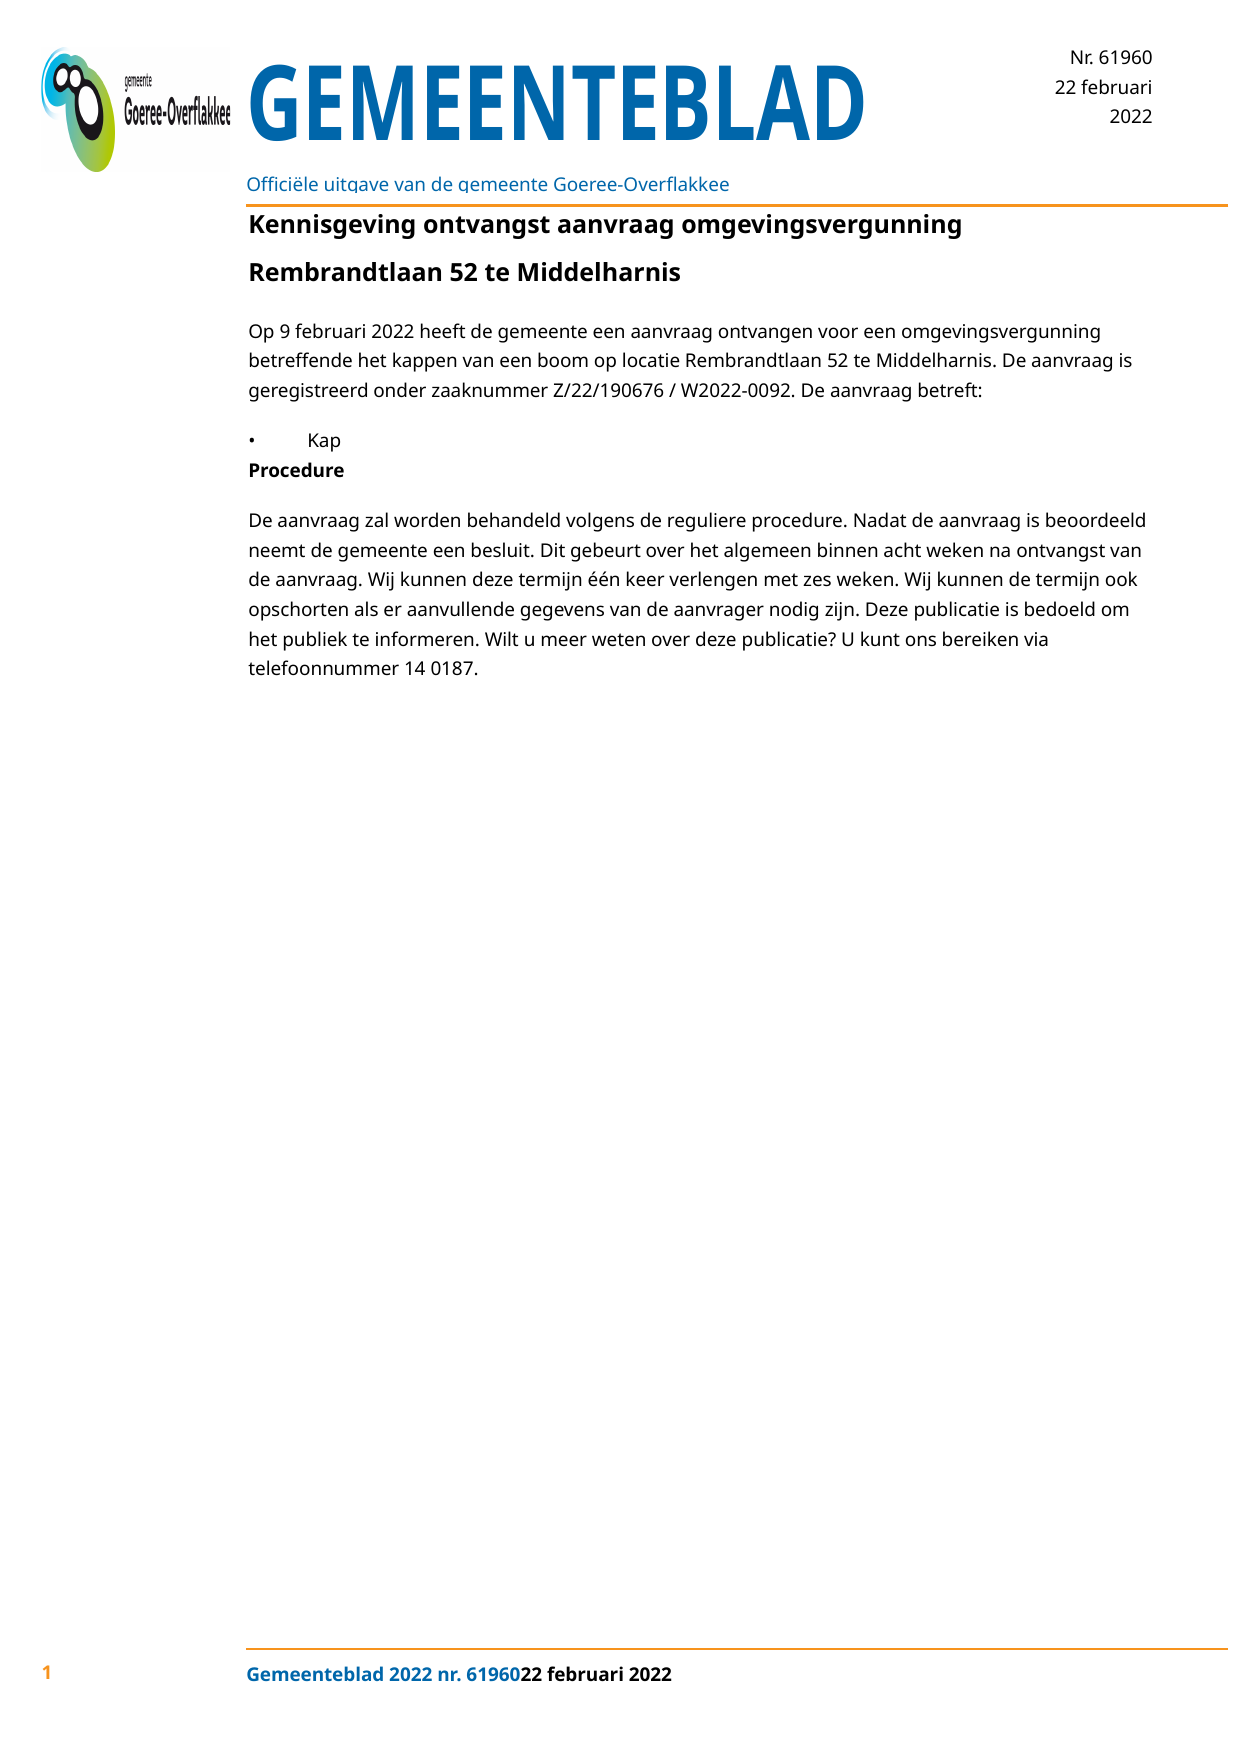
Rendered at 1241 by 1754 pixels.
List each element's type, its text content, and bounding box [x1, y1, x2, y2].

text Procedure [248, 457, 1152, 483]
picture [41, 47, 231, 172]
text Kennisgeving ontvangst aanvraag omgevingsvergunning Rembrandtlaan 52 te Middelharnis [248, 207, 1152, 288]
list Kap [248, 427, 1152, 453]
text De aanvraag zal worden behandeld volgens de reguliere procedure. Nadat de aanvraag is beoordeeld neemt de gemeente een besluit. Dit gebeurt over het algemeen binnen acht weken na ontvangst van de aanvraag. Wij kunnen deze termijn één keer verlengen met zes weken. Wij kunnen de termijn ook opschorten als er aanvullende gegevens van de aanvrager nodig zijn. Deze publicatie is bedoeld om het publiek te informeren. Wilt u meer weten over deze publicatie? U kunt ons bereiken via telefoonnummer 14 0187. [248, 507, 1152, 681]
text Op 9 februari 2022 heeft de gemeente een aanvraag ontvangen voor een omgevingsvergunning betreffende het kappen van een boom op locatie Rembrandtlaan 52 te Middelharnis. De aanvraag is geregistreerd onder zaaknummer Z/22/190676 / W2022-0092. De aanvraag betreft: [248, 318, 1152, 403]
